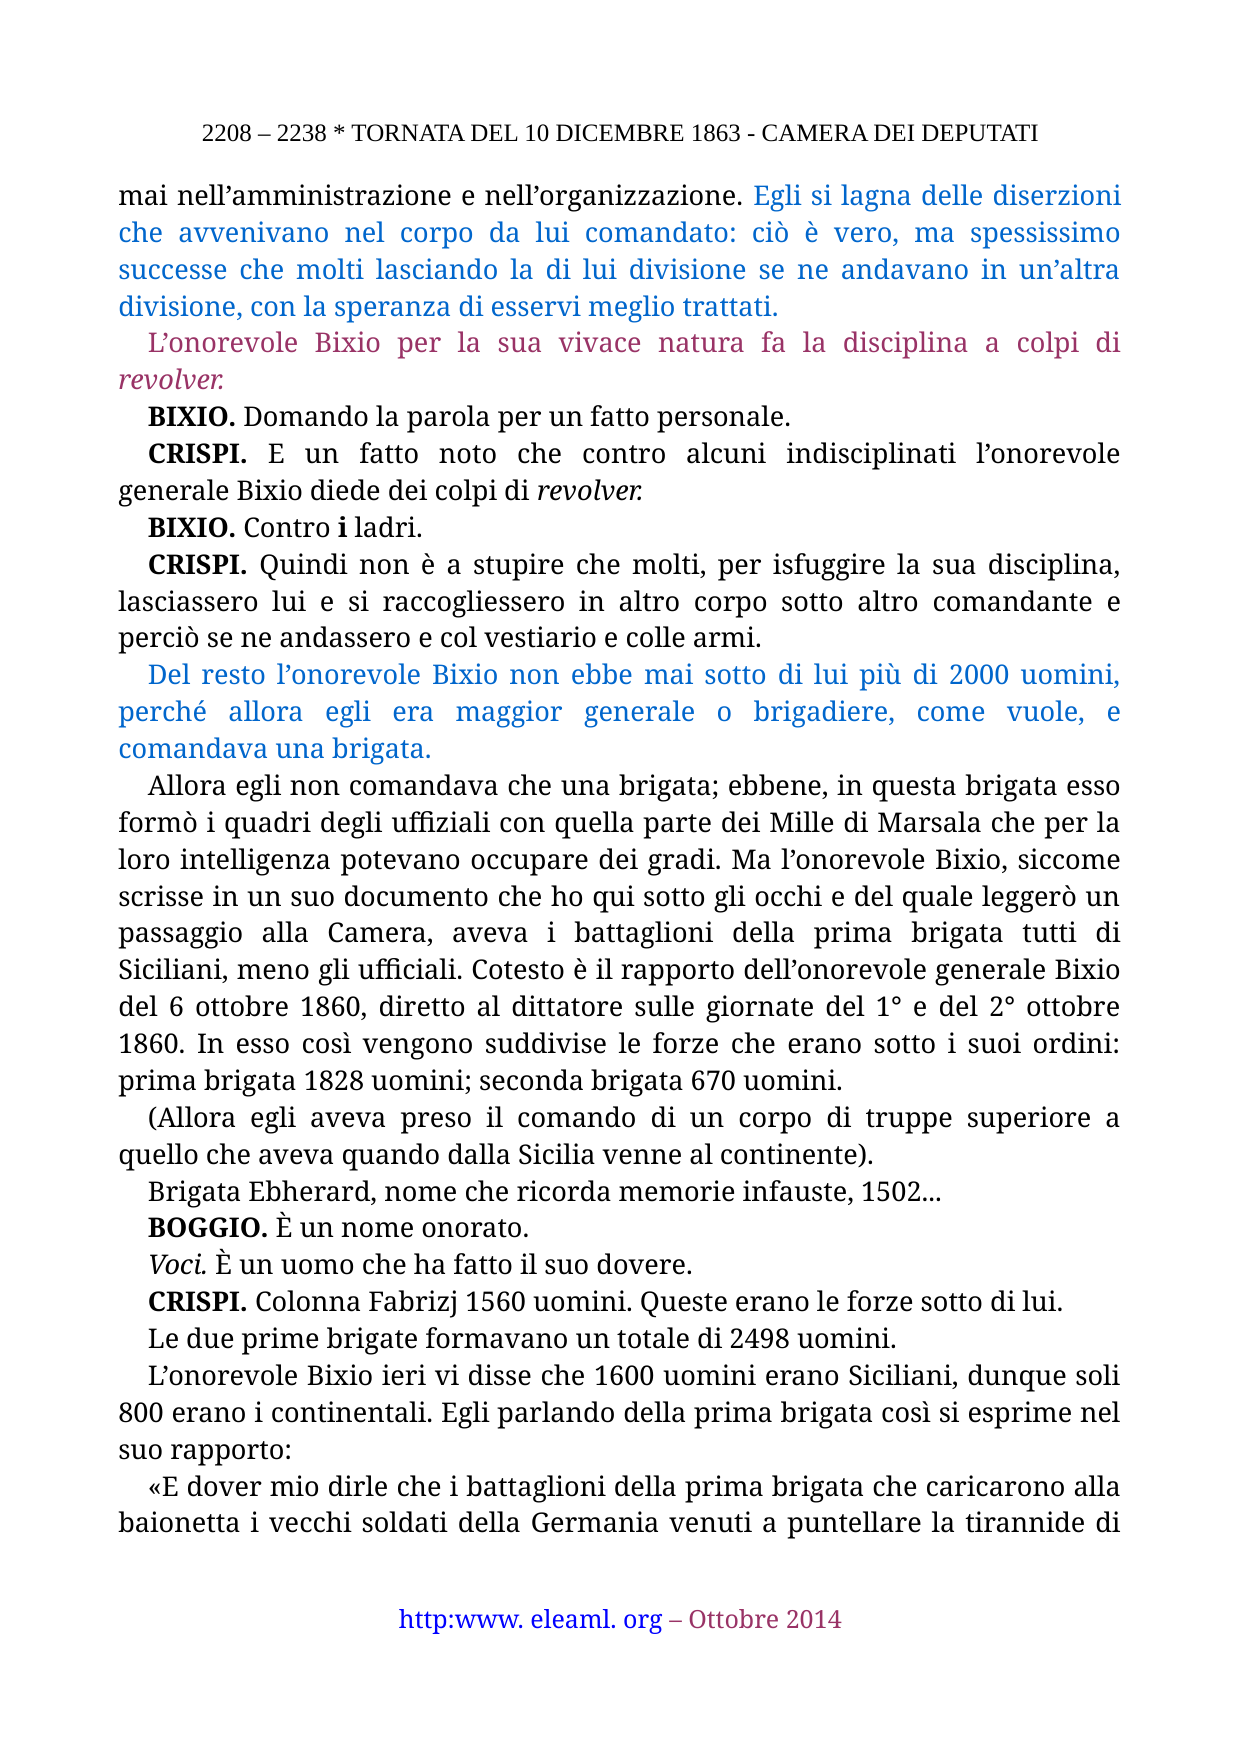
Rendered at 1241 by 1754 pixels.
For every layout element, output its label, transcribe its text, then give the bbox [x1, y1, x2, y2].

text «E dover mio dirle che i battaglioni della prima brigata che caricarono alla baionetta i vecchi soldati della Germania venuti a puntellare la tirannide di [118, 1467, 1122, 1541]
text Brigata Ebherard, nome che ricorda memorie infauste, 1502... [118, 1172, 1122, 1209]
text mai nell’amministrazione e nell’organizzazione. Egli si lagna delle diserzioni che avvenivano nel corpo da lui comandato: ciò è vero, ma spessissimo successe che molti lasciando la di lui divisione se ne andavano in un’altra divisione, con la speranza di esservi meglio trattati. [118, 176, 1122, 324]
text BIXIO. Contro i ladri. [118, 508, 1122, 545]
text BIXIO. Domando la parola per un fatto personale. [118, 398, 1122, 434]
text L’onorevole Bixio per la sua vivace natura fa la disciplina a colpi di revolver. [118, 324, 1122, 398]
text CRISPI. Colonna Fabrizj 1560 uomini. Queste erano le forze sotto di lui. [118, 1283, 1122, 1319]
text (Allora egli aveva preso il comando di un corpo di truppe superiore a quello che aveva quando dalla Sicilia venne al continente). [118, 1098, 1122, 1172]
text BOGGIO. È un nome onorato. [118, 1209, 1122, 1246]
text Le due prime brigate formavano un totale di 2498 uomini. [118, 1319, 1122, 1356]
text L’onorevole Bixio ieri vi disse che 1600 uomini erano Siciliani, dunque soli 800 erano i continentali. Egli parlando della prima brigata così si esprime nel suo rapporto: [118, 1356, 1122, 1467]
text Allora egli non comandava che una brigata; ebbene, in questa brigata esso formò i quadri degli uffiziali con quella parte dei Mille di Marsala che per la loro intelligenza potevano occupare dei gradi. Ma l’onorevole Bixio, siccome scrisse in un suo documento che ho qui sotto gli occhi e del quale leggerò un passaggio alla Camera, aveva i battaglioni della prima brigata tutti di Siciliani, meno gli ufficiali. Cotesto è il rapporto dell’onorevole generale Bixio del 6 ottobre 1860, diretto al dittatore sulle giornate del 1° e del 2° ottobre 1860. In esso così vengono suddivise le forze che erano sotto i suoi ordini: prima brigata 1828 uomini; seconda brigata 670 uomini. [118, 766, 1122, 1098]
text CRISPI. E un fatto noto che contro alcuni indisciplinati l’onorevole generale Bixio diede dei colpi di revolver. [118, 434, 1122, 508]
text CRISPI. Quindi non è a stupire che molti, per isfuggire la sua disciplina, lasciassero lui e si raccogliessero in altro corpo sotto altro comandante e perciò se ne andassero e col vestiario e colle armi. [118, 545, 1122, 656]
text Del resto l’onorevole Bixio non ebbe mai sotto di lui più di 2000 uomini, perché allora egli era maggior generale o brigadiere, come vuole, e comandava una brigata. [118, 656, 1122, 766]
text Voci. È un uomo che ha fatto il suo dovere. [118, 1246, 1122, 1283]
